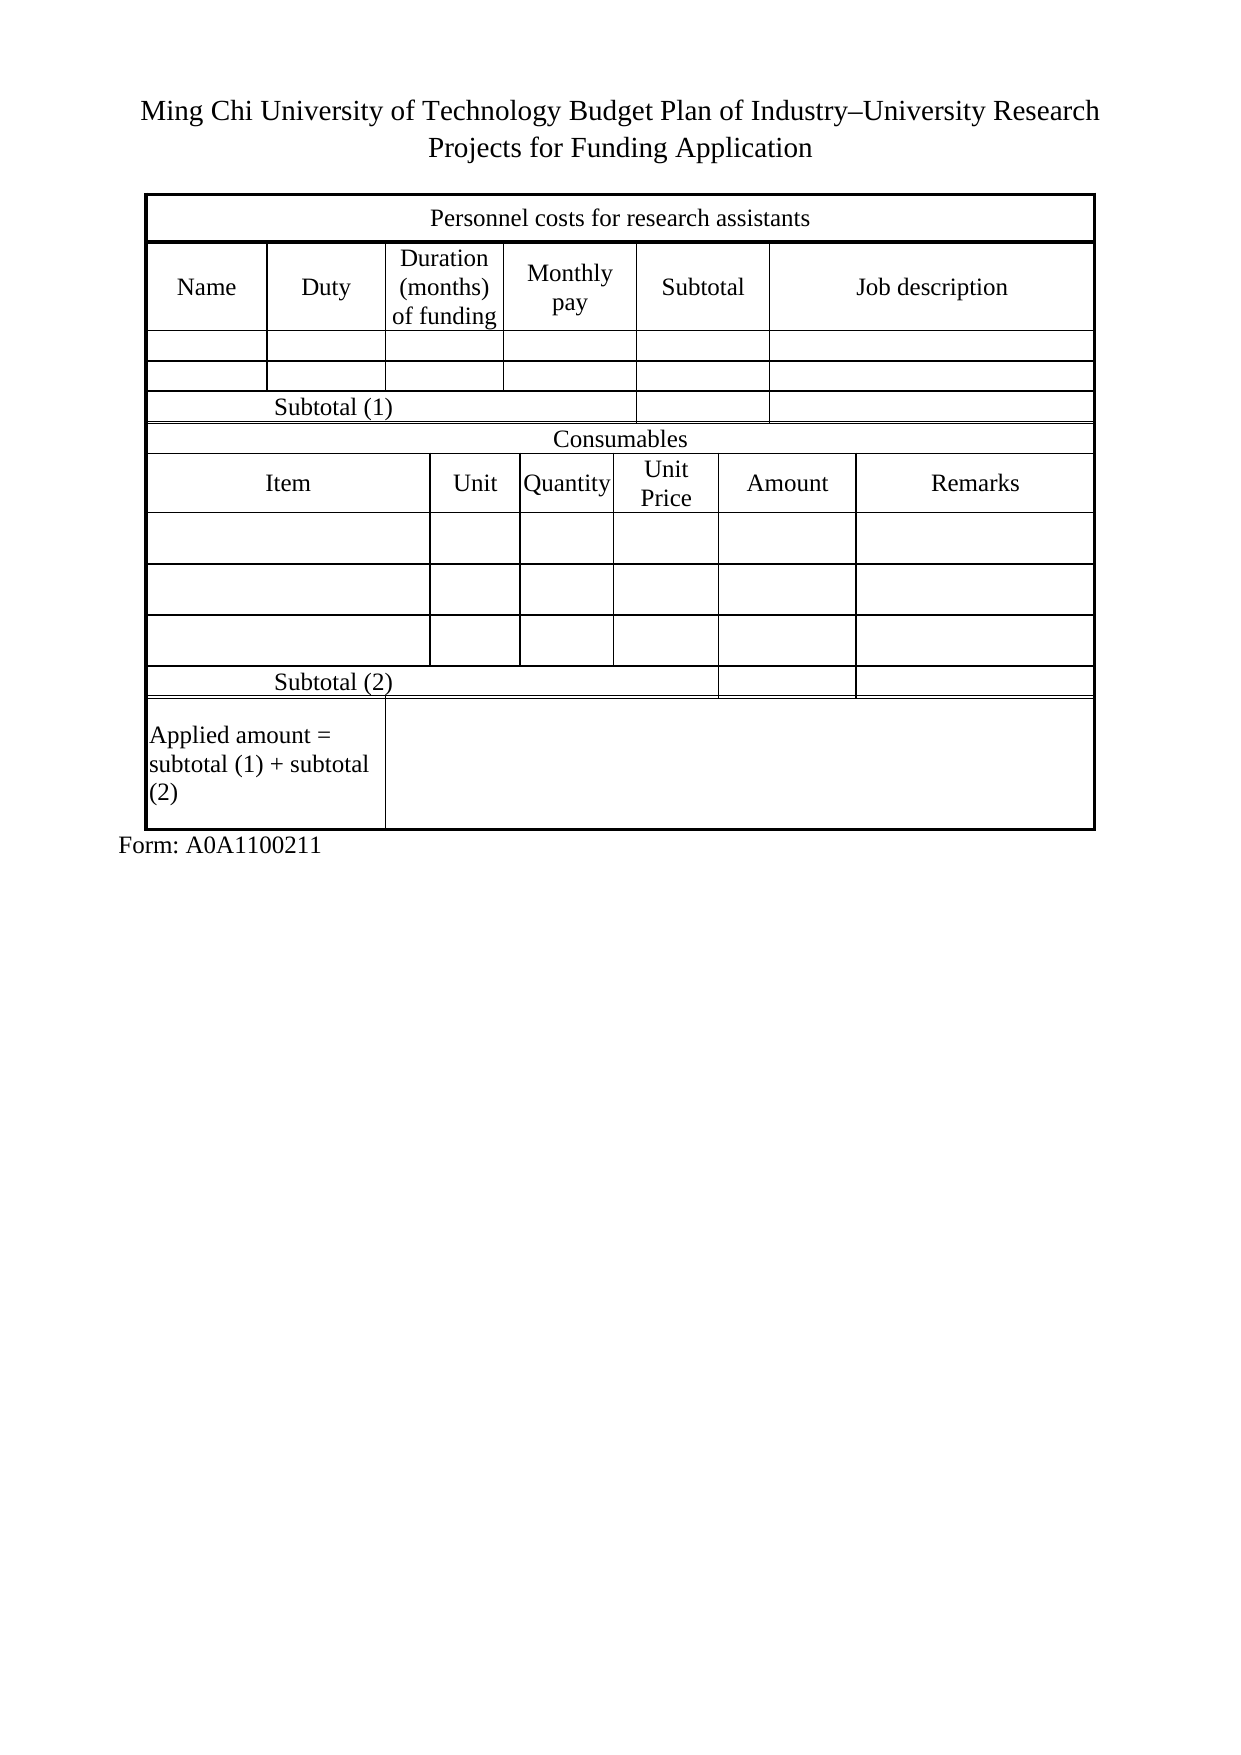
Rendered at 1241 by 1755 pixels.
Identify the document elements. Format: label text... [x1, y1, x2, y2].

table_cell [148, 331, 266, 360]
table_cell Duty [268, 244, 385, 330]
table_cell [857, 616, 1093, 665]
table_cell [431, 616, 519, 665]
table_cell Monthly pay [504, 244, 636, 330]
table_cell [719, 565, 855, 614]
table_cell [614, 513, 718, 563]
table_cell [719, 513, 855, 563]
table_cell [719, 616, 855, 665]
table_cell Item [148, 454, 429, 512]
table_cell Name [148, 244, 266, 330]
table_header Personnel costs for research assistants [148, 196, 1093, 240]
table_cell Applied amount = subtotal (1) + subtotal (2) [148, 699, 385, 827]
table_cell Duration (months) of funding [386, 244, 503, 330]
table_cell [521, 616, 613, 665]
table_cell [857, 565, 1093, 614]
table_cell [770, 392, 1093, 421]
table_cell [857, 513, 1093, 563]
table_cell [637, 392, 769, 421]
table_cell Remarks [857, 454, 1093, 512]
table_cell [521, 513, 613, 563]
table_cell [268, 331, 385, 360]
table_cell [504, 362, 636, 390]
table_cell [614, 565, 718, 614]
table_cell [770, 331, 1093, 360]
table_cell [431, 513, 519, 563]
table_cell [148, 616, 429, 665]
table_cell Amount [719, 454, 855, 512]
table_cell [857, 667, 1093, 695]
table_cell Subtotal (1) [148, 392, 636, 421]
table_cell [637, 362, 769, 390]
table_cell [386, 362, 503, 390]
table_cell [614, 616, 718, 665]
table_cell Consumables [148, 424, 1093, 453]
table_cell [148, 362, 266, 390]
table_cell Quantity [521, 454, 613, 512]
table_cell Unit Price [614, 454, 718, 512]
table_cell [637, 331, 769, 360]
table_cell Job description [770, 244, 1093, 330]
table_cell Unit [431, 454, 519, 512]
table_cell [386, 699, 1093, 827]
table_cell [504, 331, 636, 360]
table_cell Subtotal [637, 244, 769, 330]
text Form: A0A1100211 [118, 831, 1122, 859]
text Ming Chi University of Technology Budget Plan of Industry–University Research Projects for Funding Application [118, 89, 1122, 164]
table_cell [521, 565, 613, 614]
table_cell [719, 667, 855, 695]
table_cell [148, 513, 429, 563]
table_cell [431, 565, 519, 614]
table_cell Subtotal (2) [148, 667, 718, 695]
table_cell [148, 565, 429, 614]
table_cell [268, 362, 385, 390]
table_cell [386, 331, 503, 360]
table_cell [770, 362, 1093, 390]
